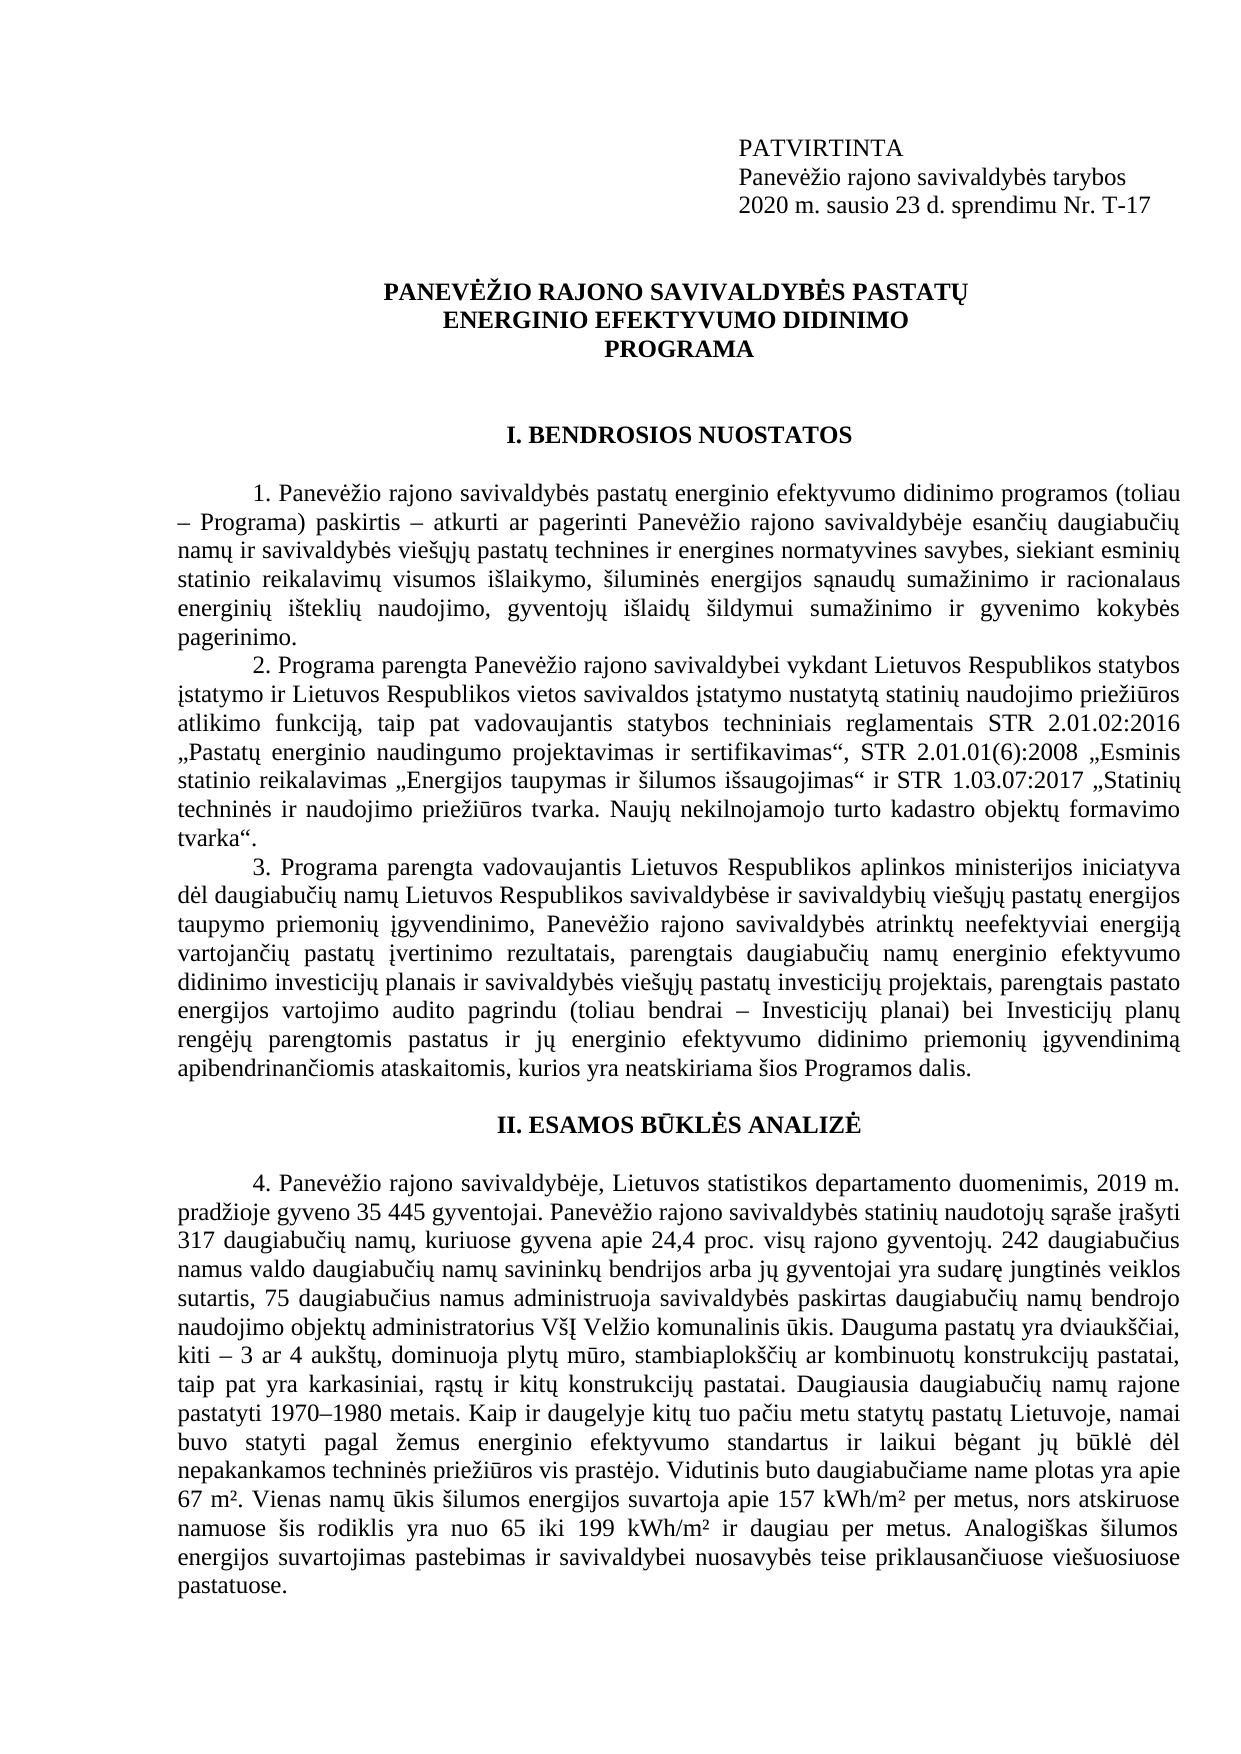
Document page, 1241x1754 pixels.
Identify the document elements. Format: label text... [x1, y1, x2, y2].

text energijos suvartojimas pastebimas ir savivaldybei nuosavybės teise priklausančiuose viešuosiuose pastatuose. [177, 1542, 1181, 1599]
text II. ESAMOS BŪKLĖS ANALIZĖ [177, 1110, 1181, 1139]
text 4. Panevėžio rajono savivaldybėje, Lietuvos statistikos departamento duomenimis, 2019 m. pradžioje gyveno 35 445 gyventojai. Panevėžio rajono savivaldybės statinių naudotojų sąraše įrašyti 317 daugiabučių namų, kuriuose gyvena apie 24,4 proc. visų rajono gyventojų. 242 daugiabučius namus valdo daugiabučių namų savininkų bendrijos arba jų gyventojai yra sudarę jungtinės veiklos sutartis, 75 daugiabučius namus administruoja savivaldybės paskirtas daugiabučių namų bendrojo naudojimo objektų administratorius VšĮ Velžio komunalinis ūkis. Dauguma pastatų yra dviaukščiai, kiti – 3 ar 4 aukštų, dominuoja plytų mūro, stambiaplokščių ar kombinuotų konstrukcijų pastatai, taip pat yra karkasiniai, rąstų ir kitų konstrukcijų pastatai. Daugiausia daugiabučių namų rajone pastatyti 1970–1980 metais. Kaip ir daugelyje kitų tuo pačiu metu statytų pastatų Lietuvoje, namai buvo statyti pagal žemus energinio efektyvumo standartus ir laikui bėgant jų būklė dėl nepakankamos techninės priežiūros vis prastėjo. Vidutinis buto daugiabučiame name plotas yra apie 67 m². Vienas namų ūkis šilumos energijos suvartoja apie 157 kWh/m² per metus, nors atskiruose namuose šis rodiklis yra nuo 65 iki 199 kWh/m² ir daugiau per metus. Analogiškas šilumos [177, 1168, 1181, 1542]
text Panevėžio rajono savivaldybės tarybos [738, 162, 1181, 190]
text 1. Panevėžio rajono savivaldybės pastatų energinio efektyvumo didinimo programos (toliau – Programa) paskirtis – atkurti ar pagerinti Panevėžio rajono savivaldybėje esančių daugiabučių namų ir savivaldybės viešųjų pastatų technines ir energines normatyvines savybes, siekiant esminių statinio reikalavimų visumos išlaikymo, šiluminės energijos sąnaudų sumažinimo ir racionalaus energinių išteklių naudojimo, gyventojų išlaidų šildymui sumažinimo ir gyvenimo kokybės pagerinimo. [177, 478, 1181, 650]
text 2. Programa parengta Panevėžio rajono savivaldybei vykdant Lietuvos Respublikos statybos įstatymo ir Lietuvos Respublikos vietos savivaldos įstatymo nustatytą statinių naudojimo priežiūros atlikimo funkciją, taip pat vadovaujantis statybos techniniais reglamentais STR 2.01.02:2016 „Pastatų energinio naudingumo projektavimas ir sertifikavimas“, STR 2.01.01(6):2008 „Esminis statinio reikalavimas „Energijos taupymas ir šilumos išsaugojimas“ ir STR 1.03.07:2017 „Statinių techninės ir naudojimo priežiūros tvarka. Naujų nekilnojamojo turto kadastro objektų formavimo tvarka“. [177, 650, 1181, 852]
text 2020 m. sausio 23 d. sprendimu Nr. T-17 [738, 190, 1181, 219]
text 3. Programa parengta vadovaujantis Lietuvos Respublikos aplinkos ministerijos iniciatyva dėl daugiabučių namų Lietuvos Respublikos savivaldybėse ir savivaldybių viešųjų pastatų energijos taupymo priemonių įgyvendinimo, Panevėžio rajono savivaldybės atrinktų neefektyviai energiją vartojančių pastatų įvertinimo rezultatais, parengtais daugiabučių namų energinio efektyvumo didinimo investicijų planais ir savivaldybės viešųjų pastatų investicijų projektais, parengtais pastato energijos vartojimo audito pagrindu (toliau bendrai – Investicijų planai) bei Investicijų planų rengėjų parengtomis pastatus ir jų energinio efektyvumo didinimo priemonių įgyvendinimą apibendrinančiomis ataskaitomis, kurios yra neatskiriama šios Programos dalis. [177, 852, 1181, 1082]
text PANEVĖŽIO RAJONO SAVIVALDYBĖS pastatų [177, 277, 1181, 305]
text PATVIRTINTA [738, 133, 1181, 162]
text PROGRAMA [177, 334, 1181, 363]
text I. BENDROSIOS NUOSTATOS [177, 420, 1181, 449]
text energinio efektyvumo didinimo [177, 305, 1181, 334]
